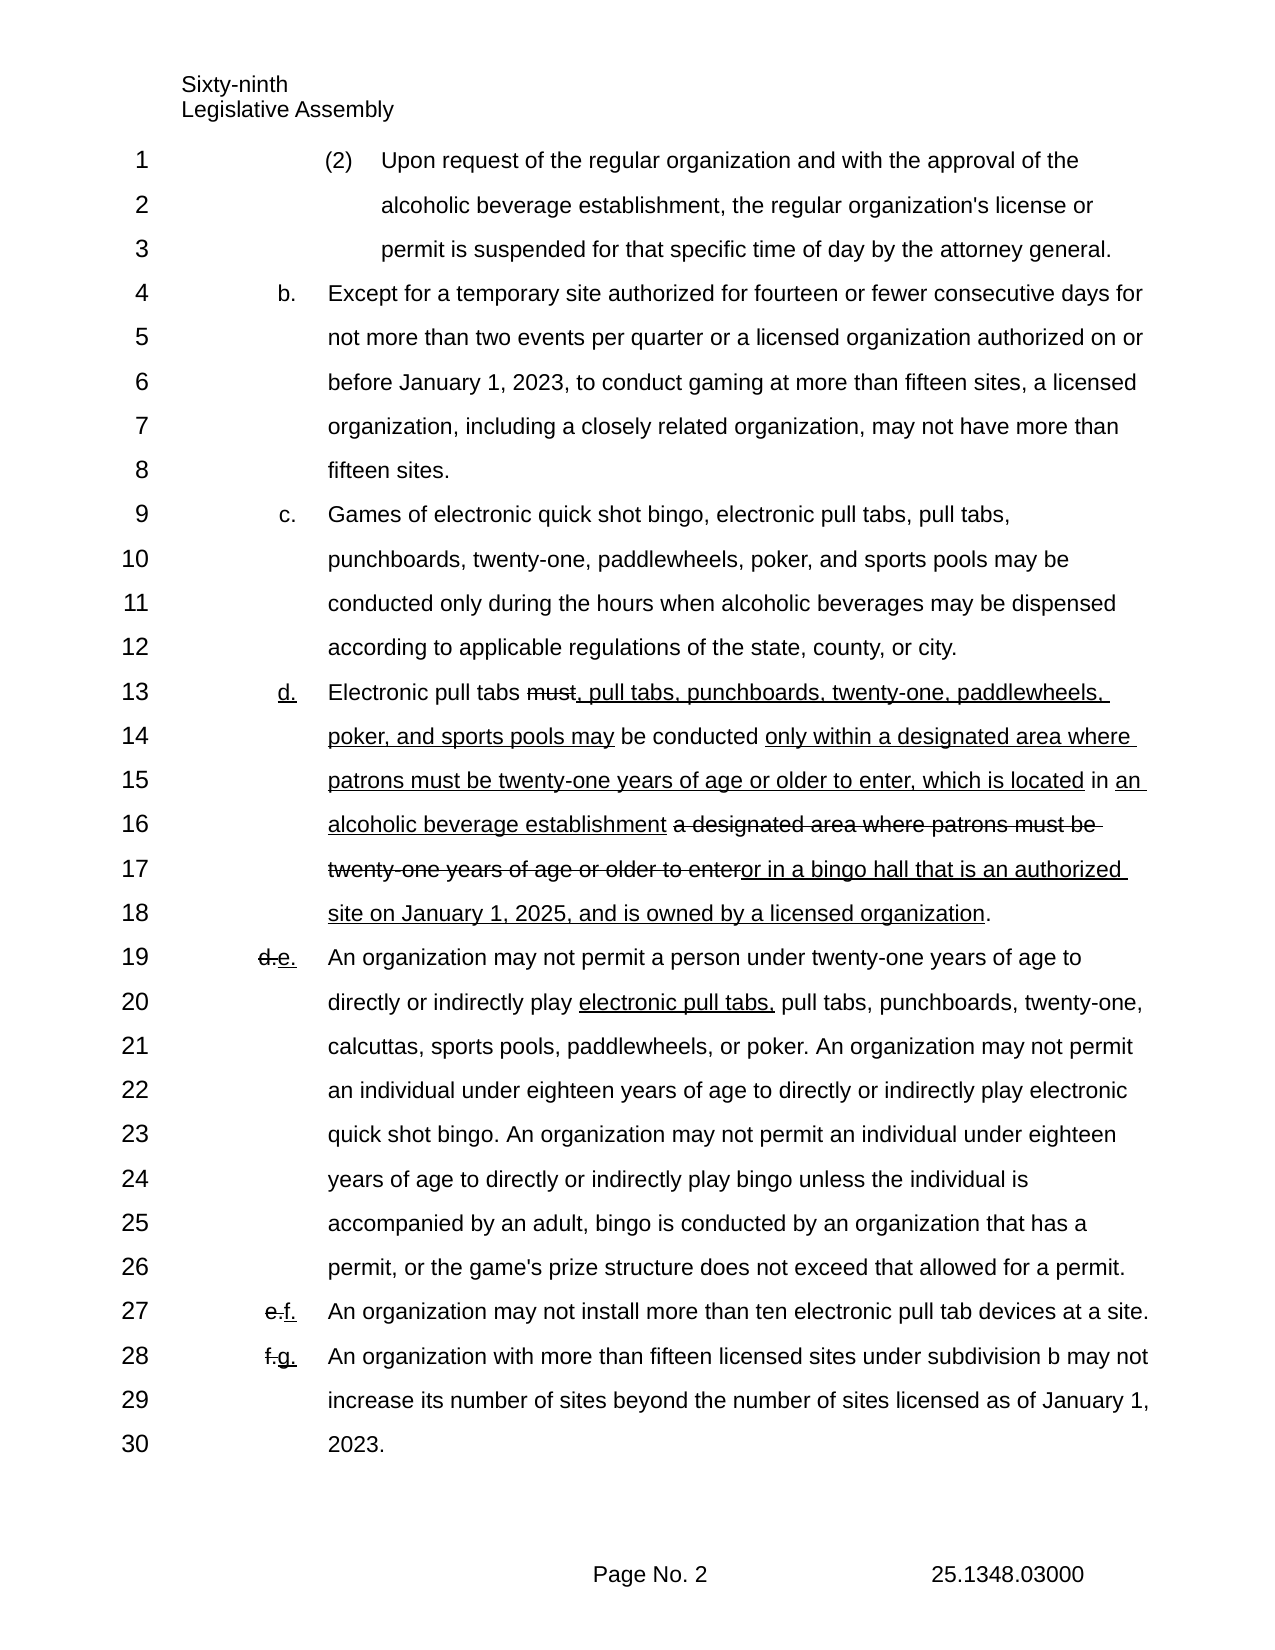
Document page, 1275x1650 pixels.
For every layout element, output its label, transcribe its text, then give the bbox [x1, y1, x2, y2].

text c. Games of electronic quick shot bingo, electronic pull tabs, pull tabs, punchboards, twenty‑one, paddlewheels, poker, and sports pools may be conducted only during the hours when alcoholic beverages may be dispensed according to applicable regulations of the state, county, or city. [181, 487, 1154, 664]
text (2) Upon request of the regular organization and with the approval of the alcoholic beverage establishment, the regular organization's license or permit is suspended for that specific time of day by the attorney general. [181, 133, 1154, 266]
text d. Electronic pull tabs must, pull tabs, punchboards, twenty‑one, paddlewheels, poker, and sports pools may be conducted only within a designated area where patrons must be twenty‑one years of age or older to enter, which is located in an alcoholic beverage establishment a designated area where patrons must be twenty‑one years of age or older to enteror in a bingo hall that is an authorized site on January 1, 2025, and is owned by a licensed organization. [181, 664, 1154, 930]
text b. Except for a temporary site authorized for fourteen or fewer consecutive days for not more than two events per quarter or a licensed organization authorized on or before January 1, 2023, to conduct gaming at more than fifteen sites, a licensed organization, including a closely related organization, may not have more than fifteen sites. [181, 266, 1154, 487]
text f.g. An organization with more than fifteen licensed sites under subdivision b may not increase its number of sites beyond the number of sites licensed as of January 1, 2023. [181, 1329, 1154, 1461]
text d.e. An organization may not permit a person under twenty‑one years of age to directly or indirectly play electronic pull tabs, pull tabs, punchboards, twenty‑one, calcuttas, sports pools, paddlewheels, or poker. An organization may not permit an individual under eighteen years of age to directly or indirectly play electronic quick shot bingo. An organization may not permit an individual under eighteen years of age to directly or indirectly play bingo unless the individual is accompanied by an adult, bingo is conducted by an organization that has a permit, or the game's prize structure does not exceed that allowed for a permit. [181, 930, 1154, 1284]
text e.f. An organization may not install more than ten electronic pull tab devices at a site. [181, 1284, 1154, 1329]
